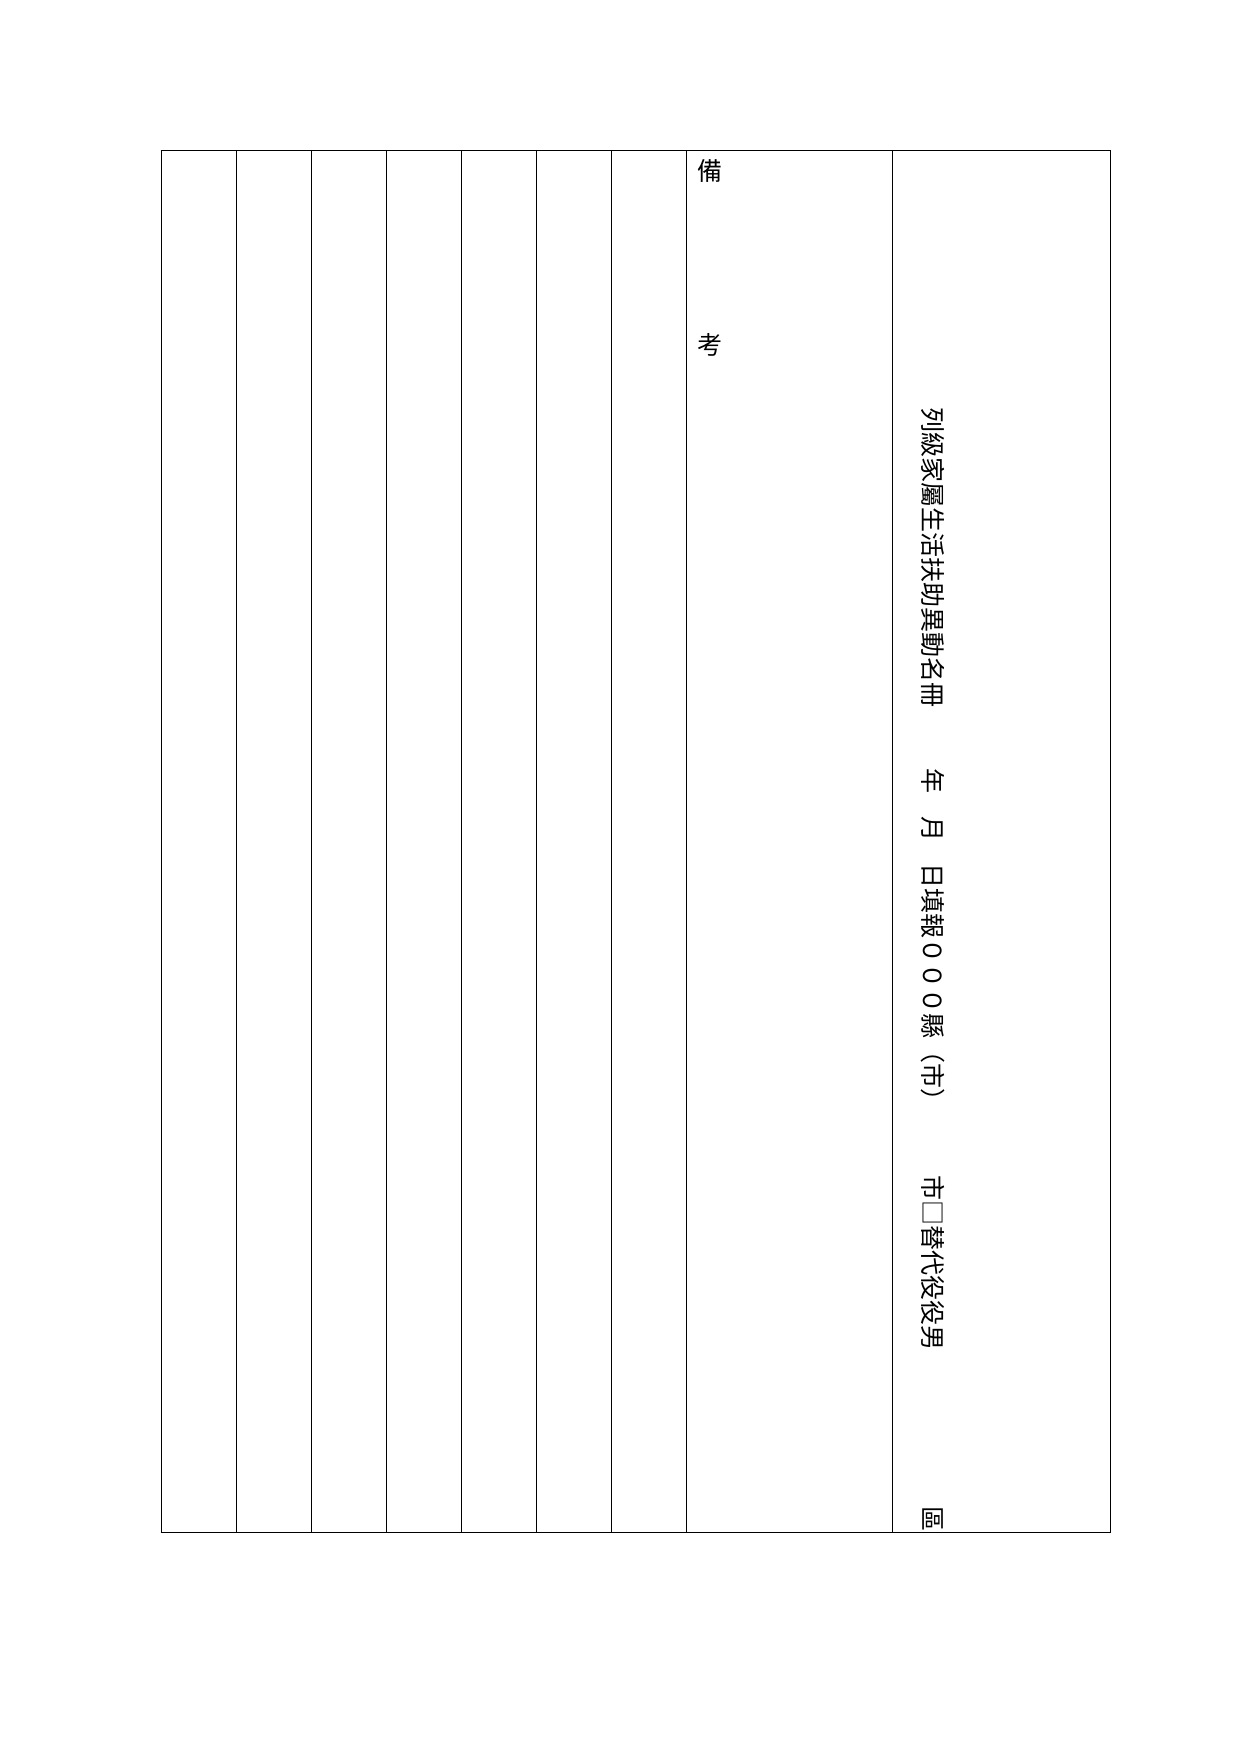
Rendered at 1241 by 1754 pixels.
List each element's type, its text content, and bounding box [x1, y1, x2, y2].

table_cell [612, 151, 686, 1532]
table_cell [312, 151, 386, 1532]
table_cell [162, 151, 236, 1532]
table_cell 備 考 [687, 151, 892, 1532]
table_cell [537, 151, 611, 1532]
table_cell [462, 151, 536, 1532]
table_cell [237, 151, 311, 1532]
table_cell [387, 151, 461, 1532]
